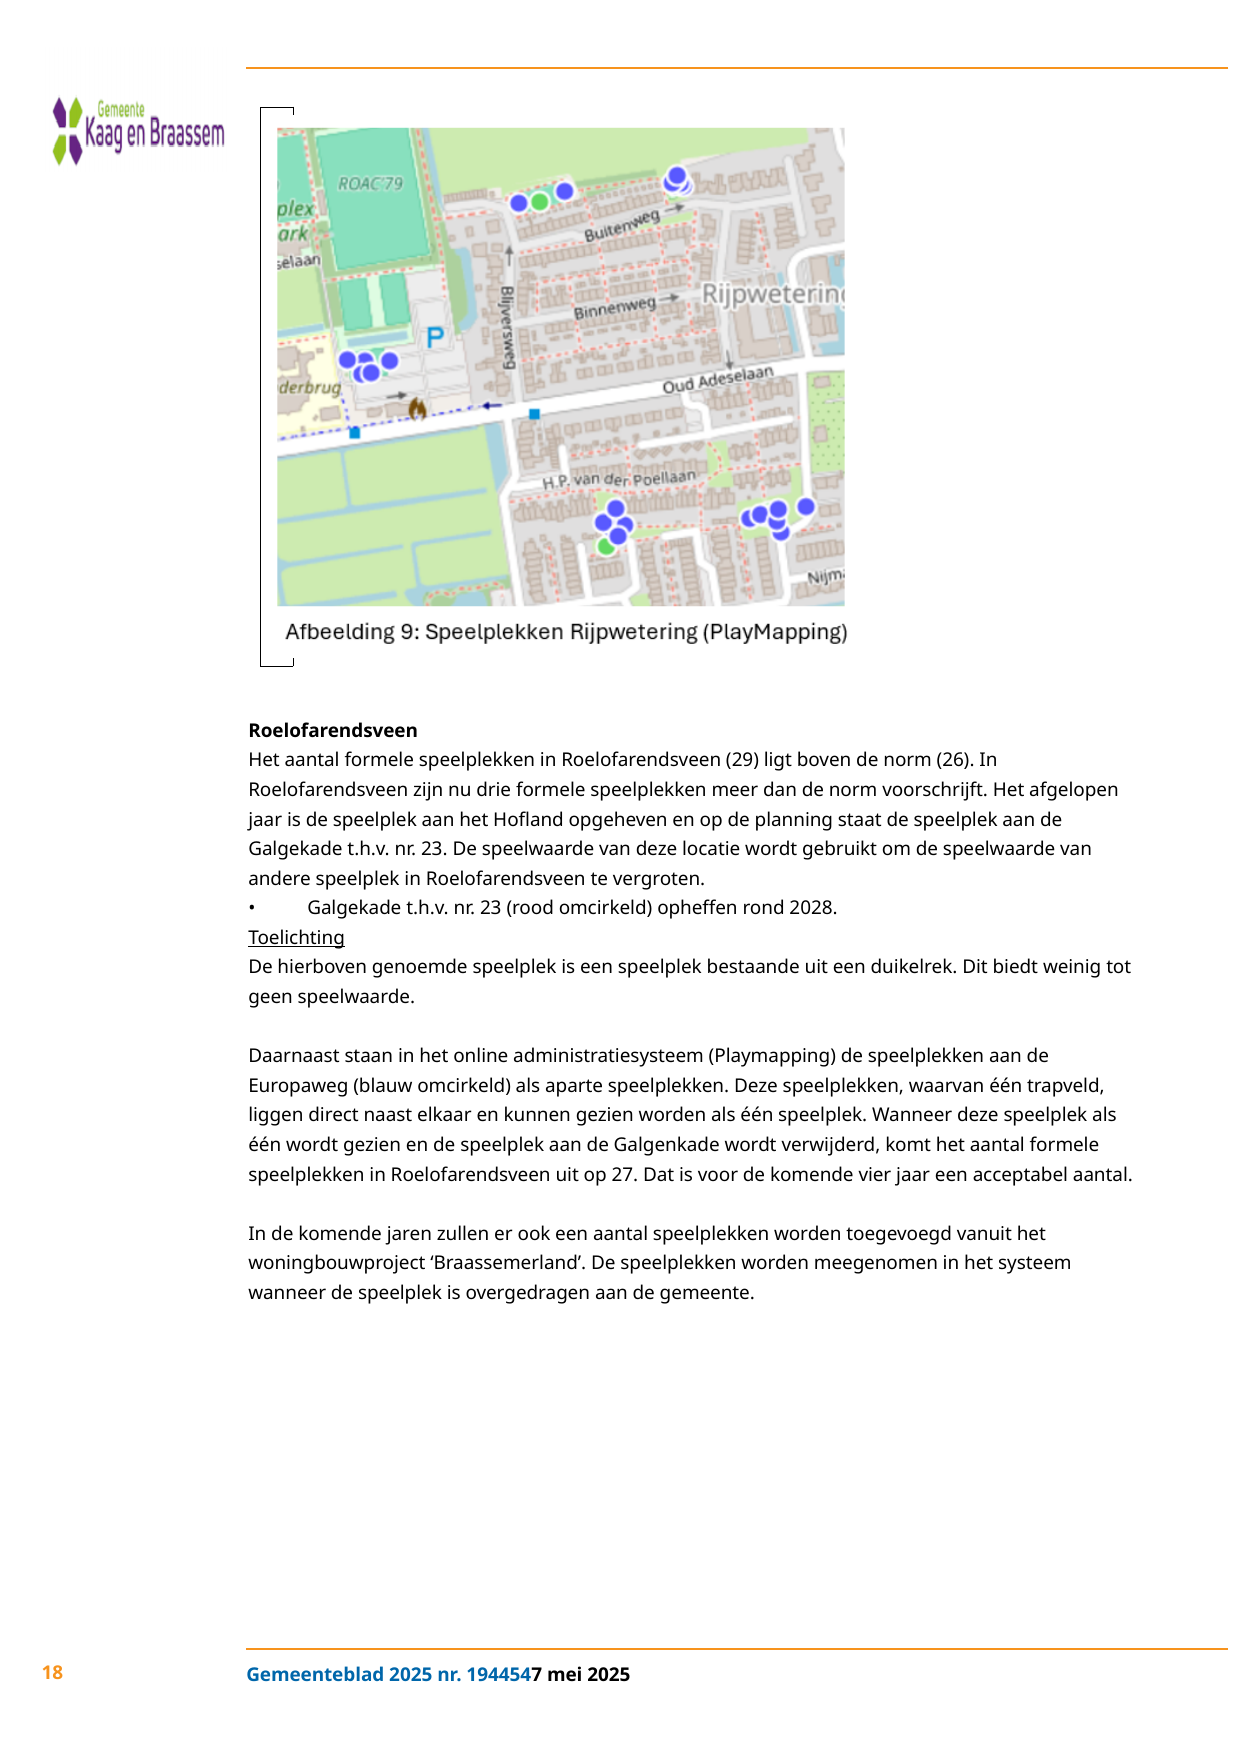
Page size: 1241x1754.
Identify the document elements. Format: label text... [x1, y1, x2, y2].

list Galgekade t.h.v. nr. 23 (rood omcirkeld) opheffen rond 2028. [248, 894, 1152, 920]
text In de komende jaren zullen er ook een aantal speelplekken worden toegevoegd vanuit het woningbouwproject ‘Braassemerland’. De speelplekken worden meegenomen in het systeem wanneer de speelplek is overgedragen aan de gemeente. [248, 1220, 1152, 1305]
text Roelofarendsveen [248, 717, 1152, 743]
text Daarnaast staan in het online administratiesysteem (Playmapping) de speelplekken aan de Europaweg (blauw omcirkeld) als aparte speelplekken. Deze speelplekken, waarvan één trapveld, liggen direct naast elkaar en kunnen gezien worden als één speelplek. Wanneer deze speelplek als één wordt gezien en de speelplek aan de Galgenkade wordt verwijderd, komt het aantal formele speelplekken in Roelofarendsveen uit op 27. Dat is voor de komende vier jaar een acceptabel aantal. [248, 1042, 1152, 1187]
text Toelichting [248, 924, 1152, 950]
text Het aantal formele speelplekken in Roelofarendsveen (29) ligt boven de norm (26). In Roelofarendsveen zijn nu drie formele speelplekken meer dan de norm voorschrijft. Het afgelopen jaar is de speelplek aan het Hofland opgeheven en op de planning staat de speelplek aan de Galgekade t.h.v. nr. 23. De speelwaarde van deze locatie wordt gebruikt om de speelwaarde van andere speelplek in Roelofarendsveen te vergroten. [248, 747, 1152, 891]
picture [41, 47, 231, 172]
text De hierboven genoemde speelplek is een speelplek bestaande uit een duikelrek. Dit biedt weinig tot geen speelwaarde. [248, 954, 1152, 1009]
picture [268, 115, 860, 658]
